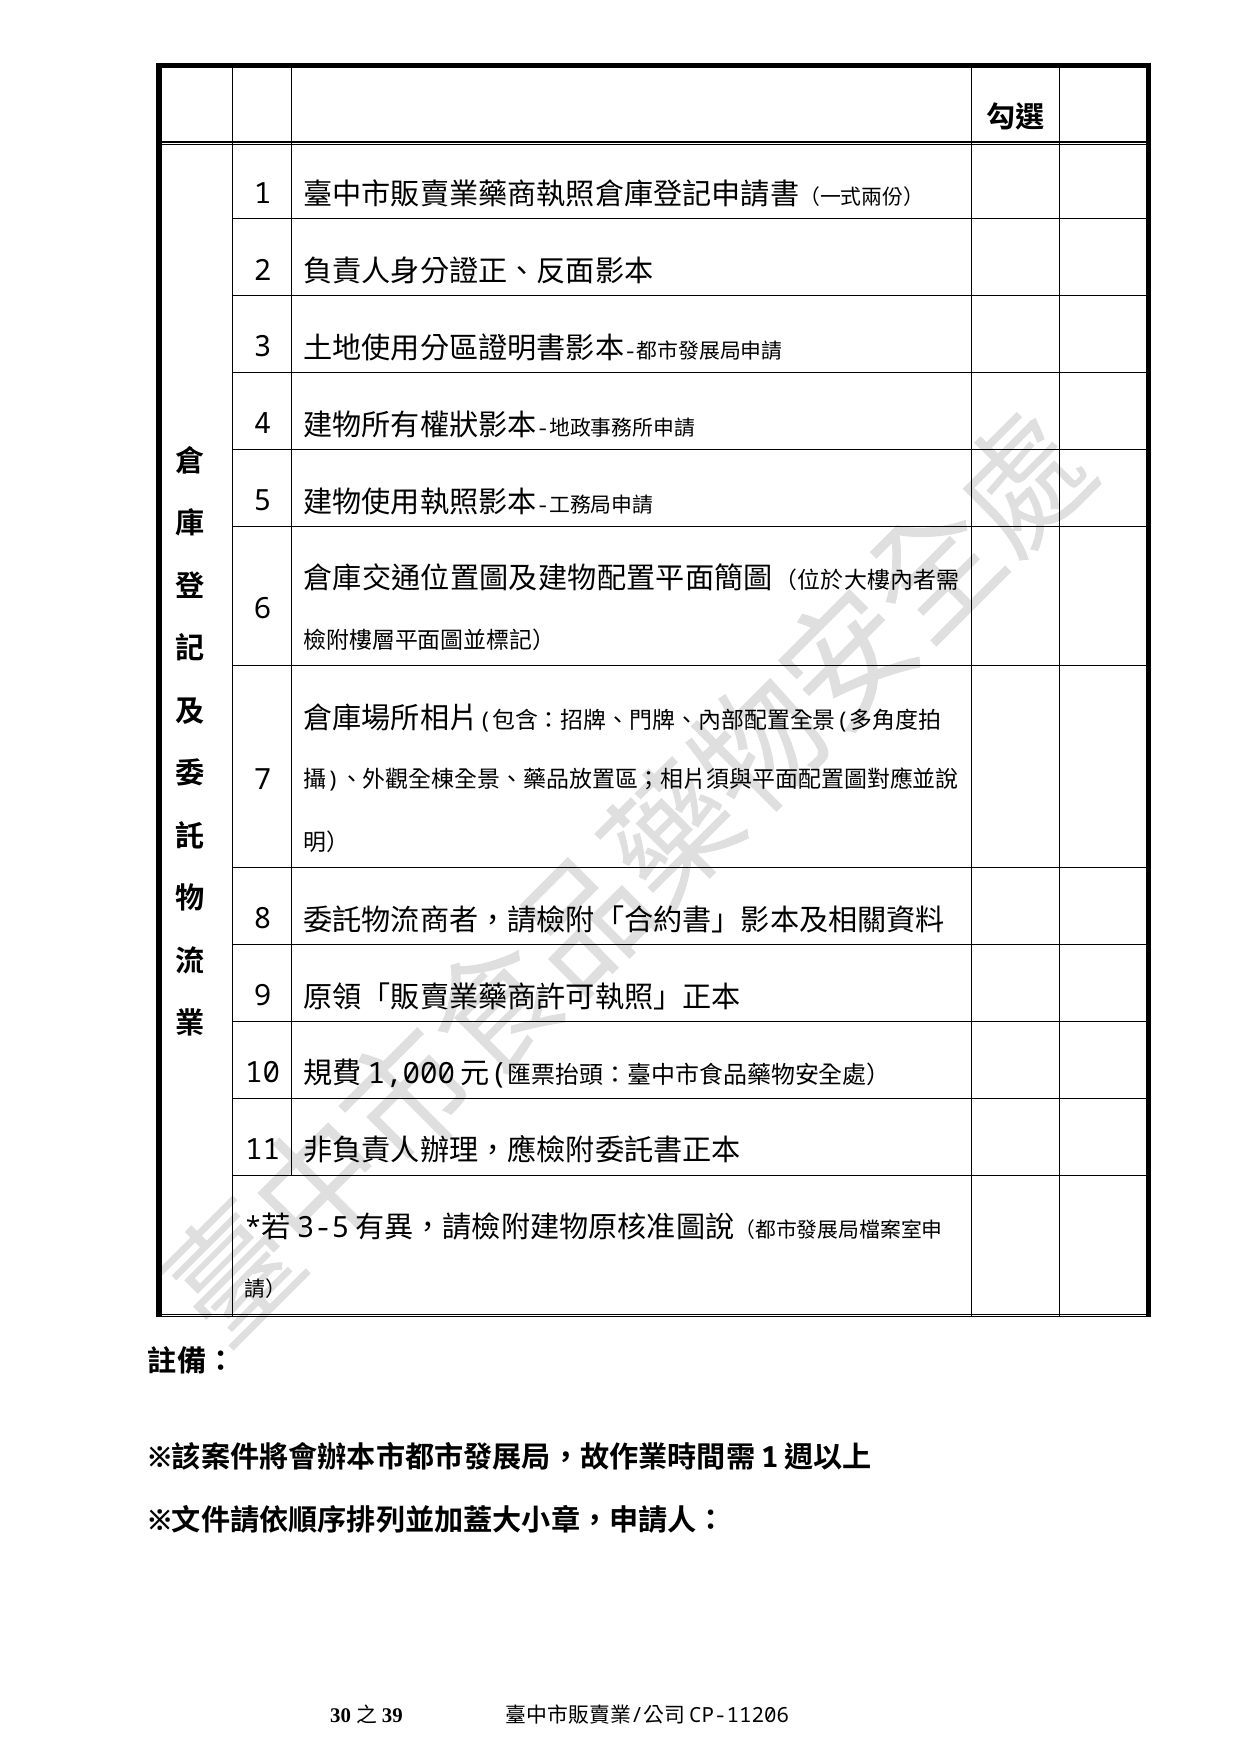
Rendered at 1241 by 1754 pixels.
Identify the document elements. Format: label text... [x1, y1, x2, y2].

table_cell [972, 1022, 1059, 1098]
table_cell *若3-5有異，請檢附建物原核准圖說（都市發展局檔案室申請） [233, 1176, 971, 1314]
table_cell [972, 945, 1059, 1021]
table_cell [1060, 373, 1146, 449]
table_header [162, 68, 232, 141]
table_cell [1060, 296, 1146, 372]
table_cell [1019, 499, 1034, 515]
table_cell 3 [233, 296, 291, 372]
table_cell [1060, 666, 1146, 867]
table_cell 建物所有權狀影本-地政事務所申請 [292, 373, 971, 449]
table_cell [1060, 527, 1146, 665]
table_header [292, 68, 971, 141]
table_cell 規費1,000元(匯票抬頭：臺中市食品藥物安全處） [292, 1022, 971, 1098]
text ※文件請依順序排列並加蓋大小章，申請人： [148, 1476, 1107, 1538]
table_cell 土地使用分區證明書影本-都市發展局申請 [292, 296, 971, 372]
table_header [1060, 68, 1146, 141]
table_cell 倉庫交通位置圖及建物配置平面簡圖（位於大樓內者需檢附樓層平面圖並標記） [292, 527, 971, 665]
table_cell 委託物流商者，請檢附「合約書」影本及相關資料 [534, 872, 584, 912]
table_cell 建物使用執照影本-工務局申請 [292, 450, 971, 526]
table_cell [972, 666, 1059, 867]
table_cell 5 [233, 450, 291, 526]
table_cell [972, 219, 1059, 295]
table_cell [1060, 145, 1146, 218]
table_cell [972, 1099, 1059, 1174]
table_cell 倉庫場所相片(包含：招牌、門牌、內部配置全景(多角度拍攝)、外觀全棟全景、藥品放置區；相片須與平面配置圖對應並說明） [292, 666, 971, 867]
table_cell [1060, 945, 1146, 1021]
table_cell [162, 1226, 232, 1314]
table_cell [1044, 522, 1059, 526]
table_cell [1060, 219, 1146, 295]
table_cell [1047, 472, 1059, 499]
table_cell [972, 500, 998, 526]
table_cell 9 [233, 945, 291, 1021]
table_cell 10 [233, 1022, 291, 1098]
table_cell [1004, 450, 1021, 464]
table_cell 原領「販賣業藥商許可執照」正本 [292, 945, 971, 1021]
table_cell [972, 527, 1059, 665]
table_cell 負責人身分證正、反面影本 [292, 219, 971, 295]
table_cell [972, 1176, 1059, 1314]
table_cell 7 [233, 666, 291, 867]
text ※該案件將會辦本市都市發展局，故作業時間需1週以上 [148, 1413, 1107, 1476]
table_cell 6 [233, 527, 291, 665]
table_cell 8 [233, 868, 291, 944]
table_cell [972, 868, 1059, 944]
table_header [233, 68, 291, 141]
table_cell 4 [233, 373, 291, 449]
table_cell 倉庫登記 及 委託物流業 [162, 145, 232, 1264]
table_cell [1060, 450, 1146, 526]
table_cell 2 [233, 219, 291, 295]
table_cell [1015, 450, 1043, 473]
table_cell [1021, 520, 1036, 526]
table_cell 11 [233, 1099, 291, 1174]
text 註備： [148, 1317, 1107, 1379]
table_cell 臺中市販賣業藥商執照倉庫登記申請書（一式兩份） [292, 145, 971, 218]
table_cell [1060, 868, 1146, 944]
table_cell 非負責人辦理，應檢附委託書正本 [292, 1099, 971, 1174]
table_cell 1 [233, 145, 291, 218]
table_cell 委託物流商者，請檢附「合約書」影本及相關資料 [580, 868, 971, 944]
table_cell [1060, 1176, 1146, 1314]
table_cell 委託物流商者，請檢附「合約書」影本及相關資料 [292, 868, 578, 944]
table_cell [976, 450, 1059, 526]
table_cell [1060, 1022, 1146, 1098]
table_cell [972, 373, 1059, 449]
table_cell [972, 145, 1059, 218]
table_cell [972, 296, 1059, 372]
table_header 勾選 [972, 68, 1059, 141]
table_cell [972, 450, 990, 478]
table_cell [1060, 1099, 1146, 1174]
table_cell 委託物流商者，請檢附「合約書」影本及相關資料 [603, 900, 643, 939]
